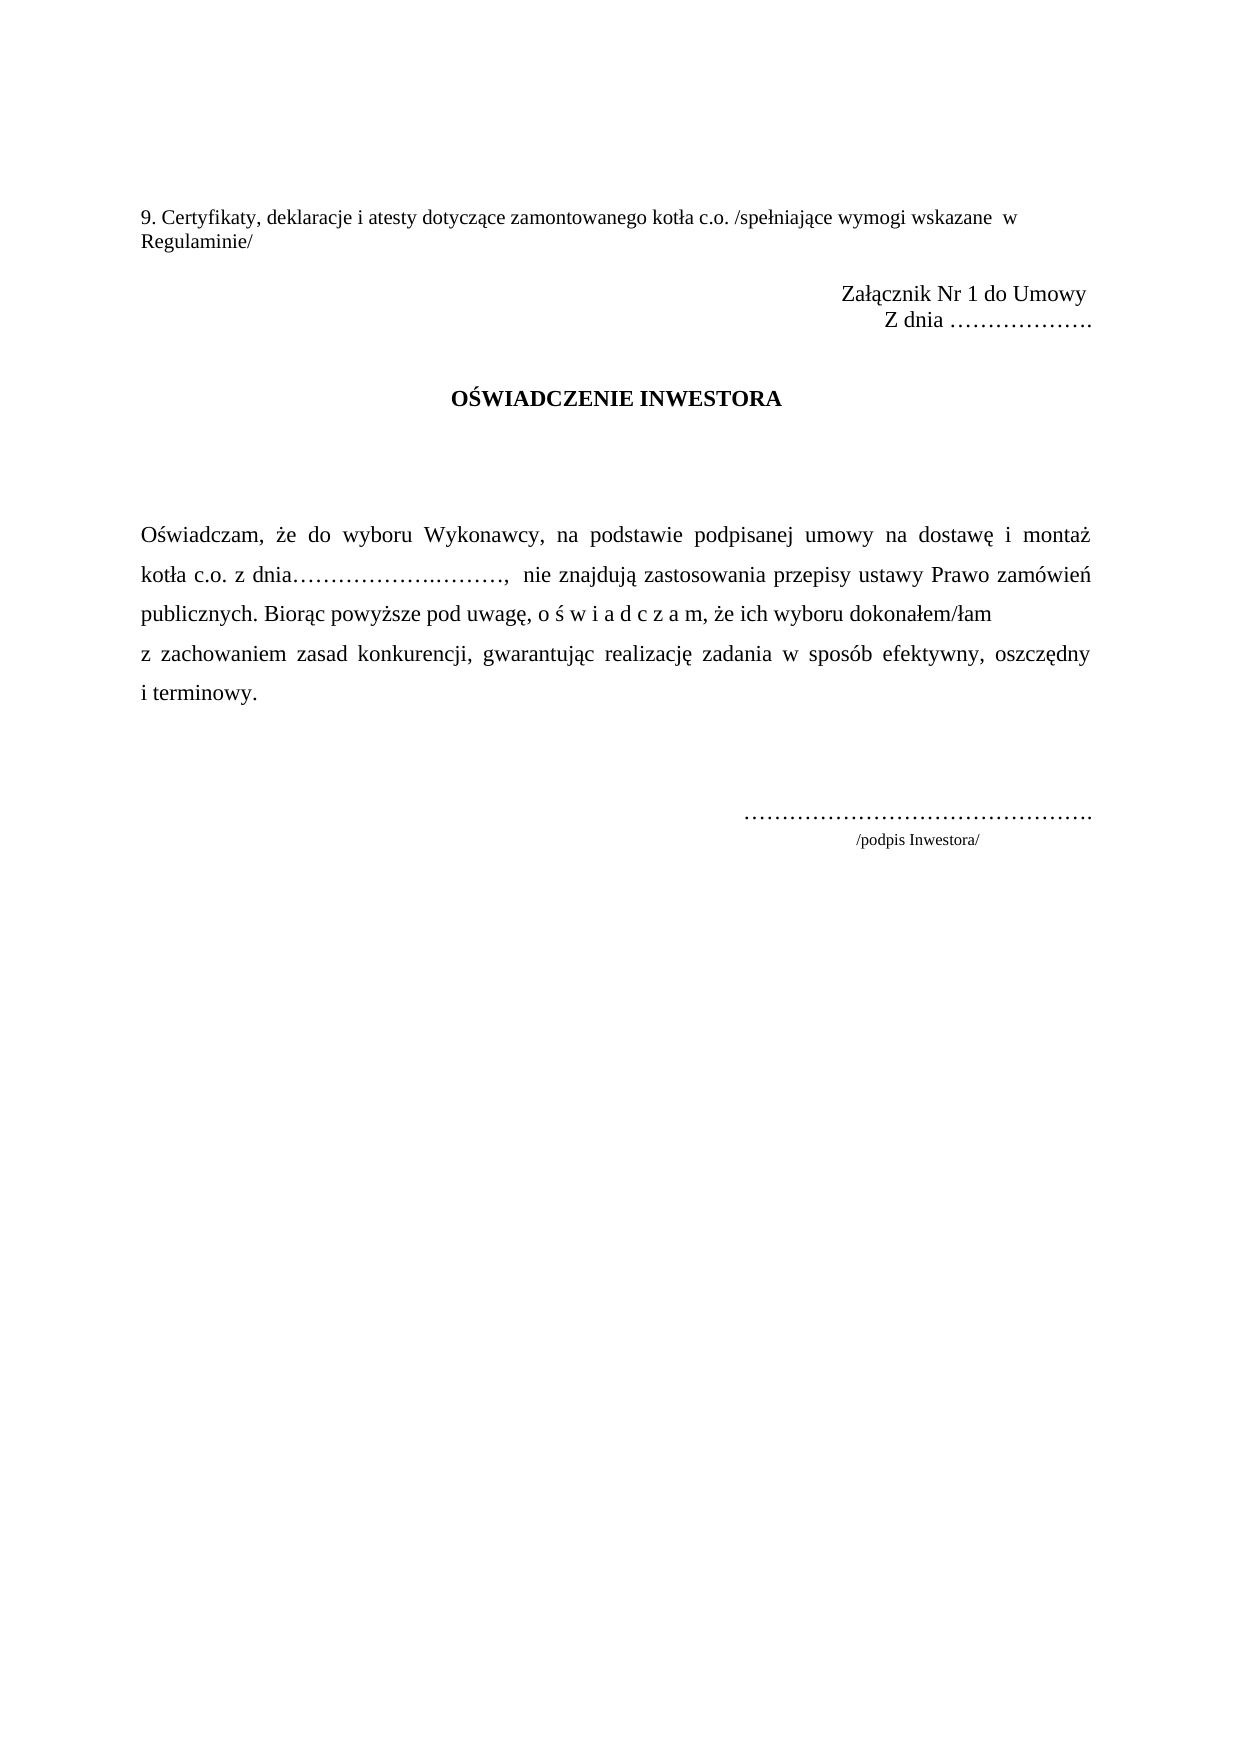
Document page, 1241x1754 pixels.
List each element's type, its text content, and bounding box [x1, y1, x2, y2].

text Z dnia ………………. [141, 306, 1092, 332]
text Oświadczam, że do wyboru Wykonawcy, na podstawie podpisanej umowy na dostawę i montaż kotła c.o. z dnia……………….………, nie znajdują zastosowania przepisy ustawy Prawo zamówień publicznych. Biorąc powyższe pod uwagę, o ś w i a d c z a m, że ich wyboru dokonałem/łam z zachowaniem zasad konkurencji, gwarantując realizację zadania w sposób efektywny, oszczędny i terminowy. [141, 521, 1092, 706]
text 9. Certyfikaty, deklaracje i atesty dotyczące zamontowanego kotła c.o. /spełniające wymogi wskazane w Regulaminie/ [141, 205, 1092, 253]
text /podpis Inwestora/ [141, 824, 1092, 851]
text Załącznik Nr 1 do Umowy [141, 279, 1092, 306]
text OŚWIADCZENIE INWESTORA [141, 385, 1092, 411]
text ………………………………………. [141, 798, 1092, 824]
